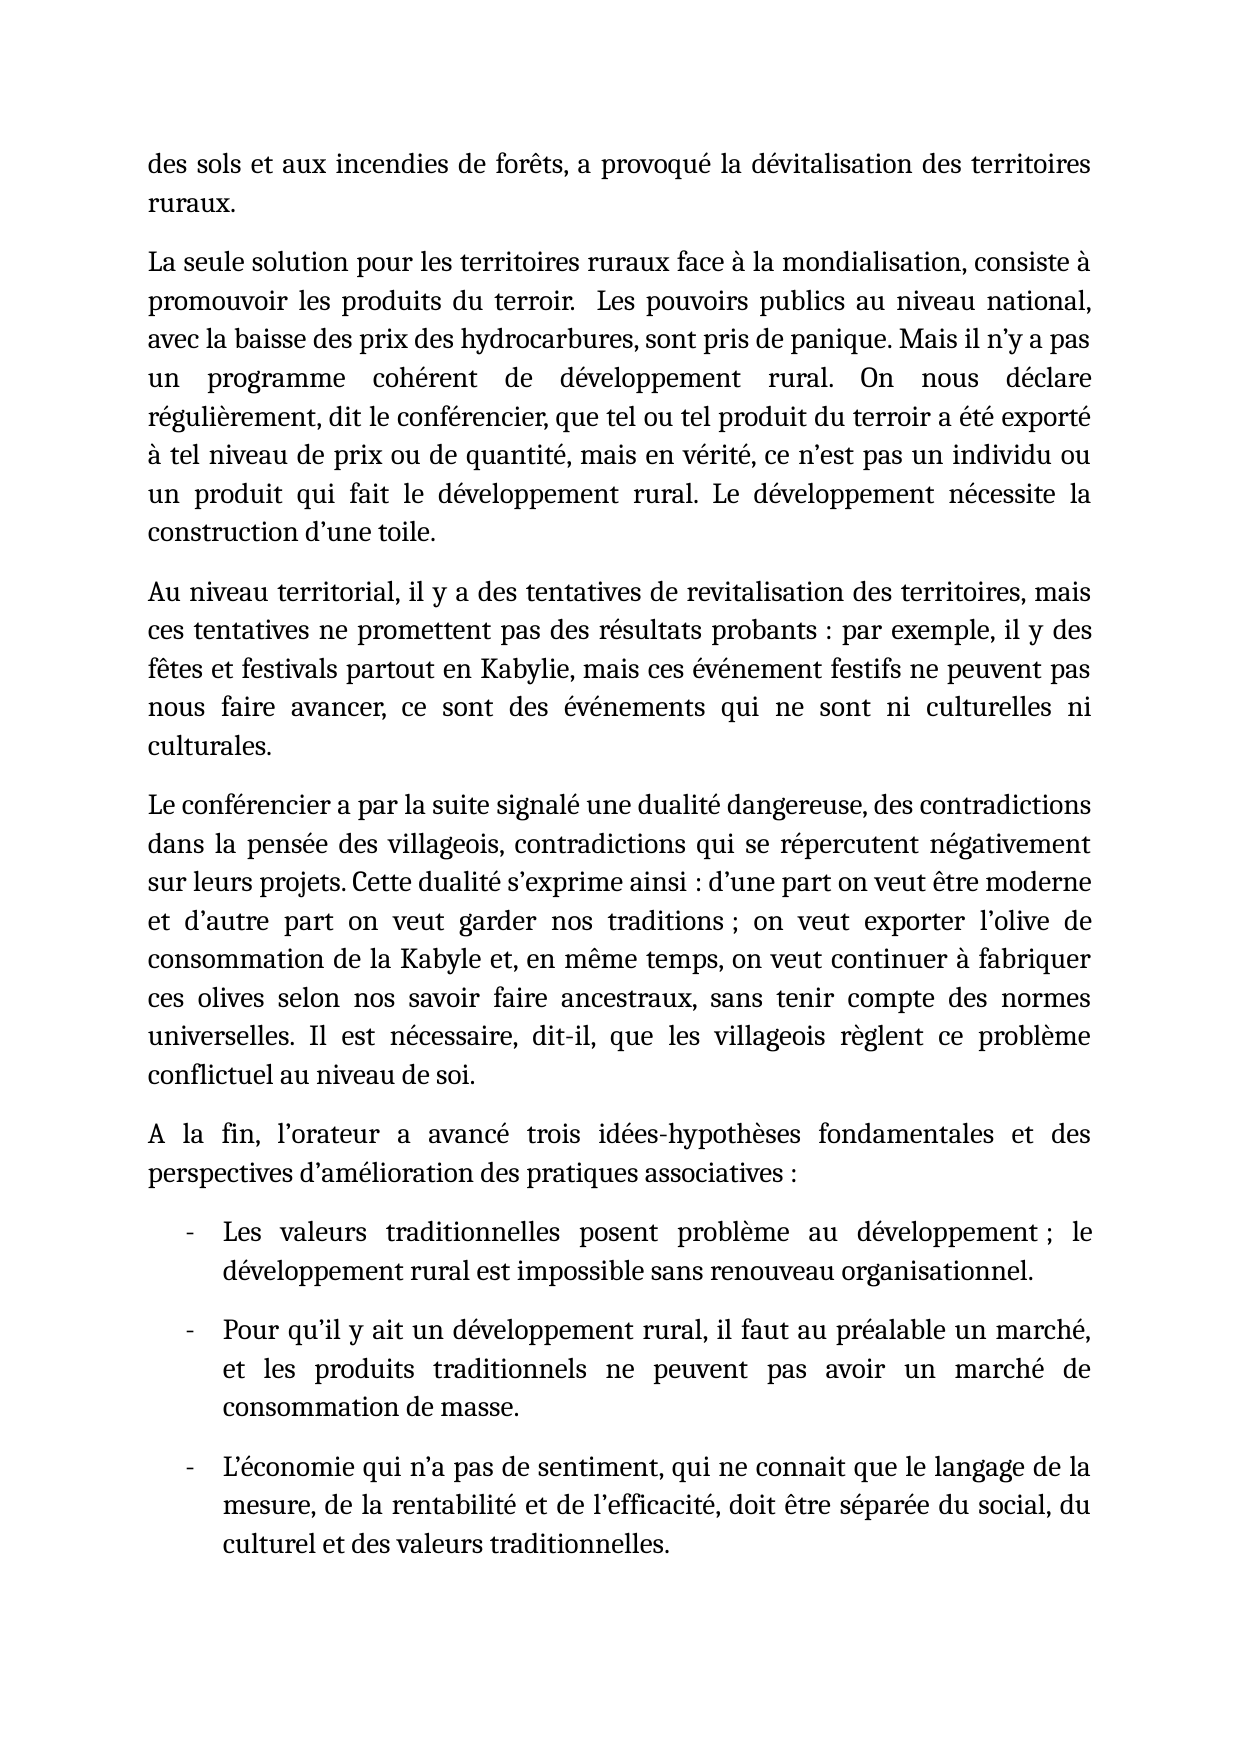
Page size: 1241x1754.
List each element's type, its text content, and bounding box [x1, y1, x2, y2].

text La seule solution pour les territoires ruraux face à la mondialisation, consiste à promouvoir les produits du terroir. Les pouvoirs publics au niveau national, avec la baisse des prix des hydrocarbures, sont pris de panique. Mais il n’y a pas un programme cohérent de développement rural. On nous déclare régulièrement, dit le conférencier, que tel ou tel produit du terroir a été exporté à tel niveau de prix ou de quantité, mais en vérité, ce n’est pas un individu ou un produit qui fait le développement rural. Le développement nécessite la construction d’une toile. [148, 246, 1093, 549]
text Au niveau territorial, il y a des tentatives de revitalisation des territoires, mais ces tentatives ne promettent pas des résultats probants : par exemple, il y des fêtes et festivals partout en Kabylie, mais ces événement festifs ne peuvent pas nous faire avancer, ce sont des événements qui ne sont ni culturelles ni culturales. [148, 575, 1093, 762]
list Pour qu’il y ait un développement rural, il faut au préalable un marché, et les produits traditionnels ne peuvent pas avoir un marché de consommation de masse. [185, 1313, 1093, 1424]
list Les valeurs traditionnelles posent problème au développement ; le développement rural est impossible sans renouveau organisationnel. [185, 1215, 1093, 1287]
list L’économie qui n’a pas de sentiment, qui ne connait que le langage de la mesure, de la rentabilité et de l’efficacité, doit être séparée du social, du culturel et des valeurs traditionnelles. [185, 1450, 1093, 1560]
text A la fin, l’orateur a avancé trois idées-hypothèses fondamentales et des perspectives d’amélioration des pratiques associatives : [148, 1117, 1093, 1189]
text Le conférencier a par la suite signalé une dualité dangereuse, des contradictions dans la pensée des villageois, contradictions qui se répercutent négativement sur leurs projets. Cette dualité s’exprime ainsi : d’une part on veut être moderne et d’autre part on veut garder nos traditions ; on veut exporter l’olive de consommation de la Kabyle et, en même temps, on veut continuer à fabriquer ces olives selon nos savoir faire ancestraux, sans tenir compte des normes universelles. Il est nécessaire, dit-il, que les villageois règlent ce problème conflictuel au niveau de soi. [148, 788, 1093, 1092]
text des sols et aux incendies de forêts, a provoqué la dévitalisation des territoires ruraux. [148, 148, 1093, 220]
